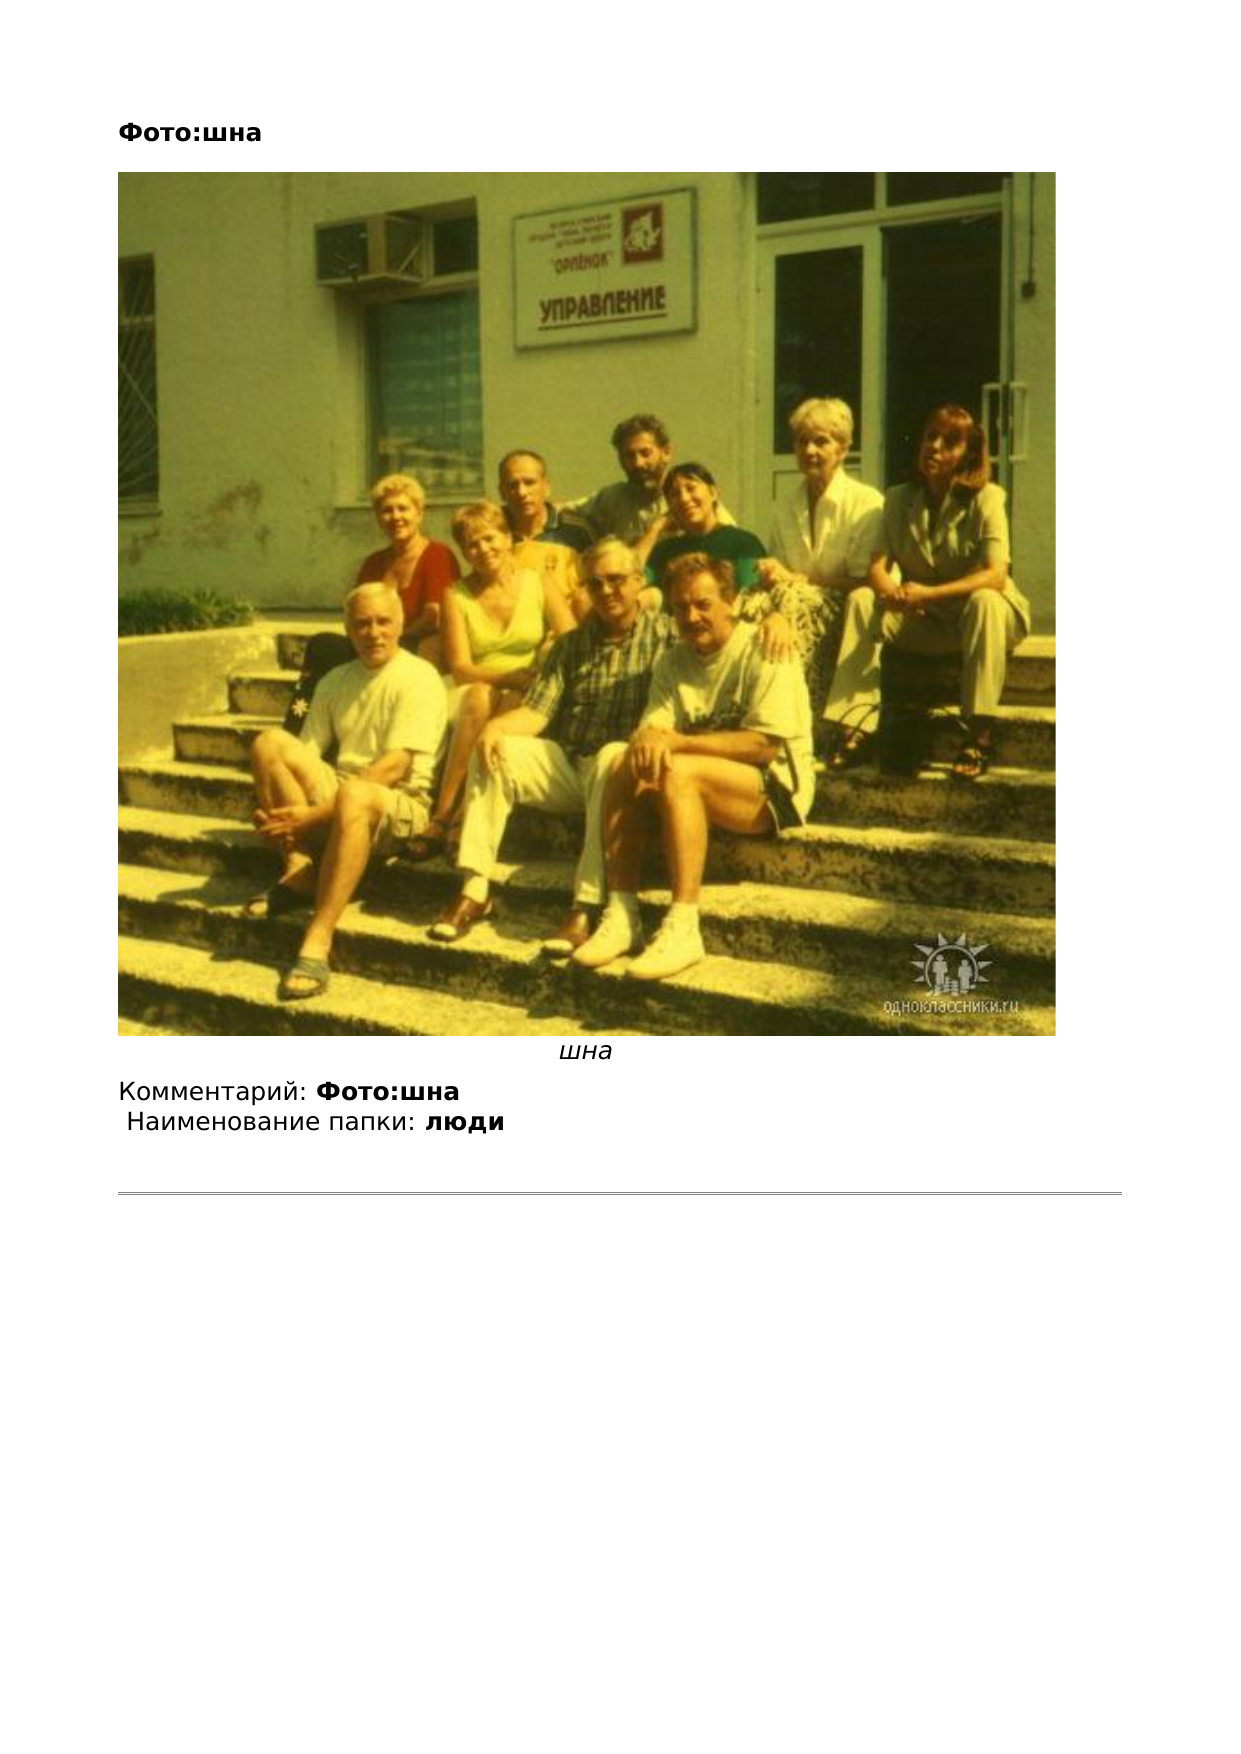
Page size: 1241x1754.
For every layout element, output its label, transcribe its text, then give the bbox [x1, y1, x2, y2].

picture [118, 172, 1056, 1036]
subtitle Фото:шна [118, 118, 1122, 147]
text шна [118, 1036, 1056, 1065]
text Комментарий: Фото:шна Наименование папки: люди [118, 1077, 1122, 1165]
